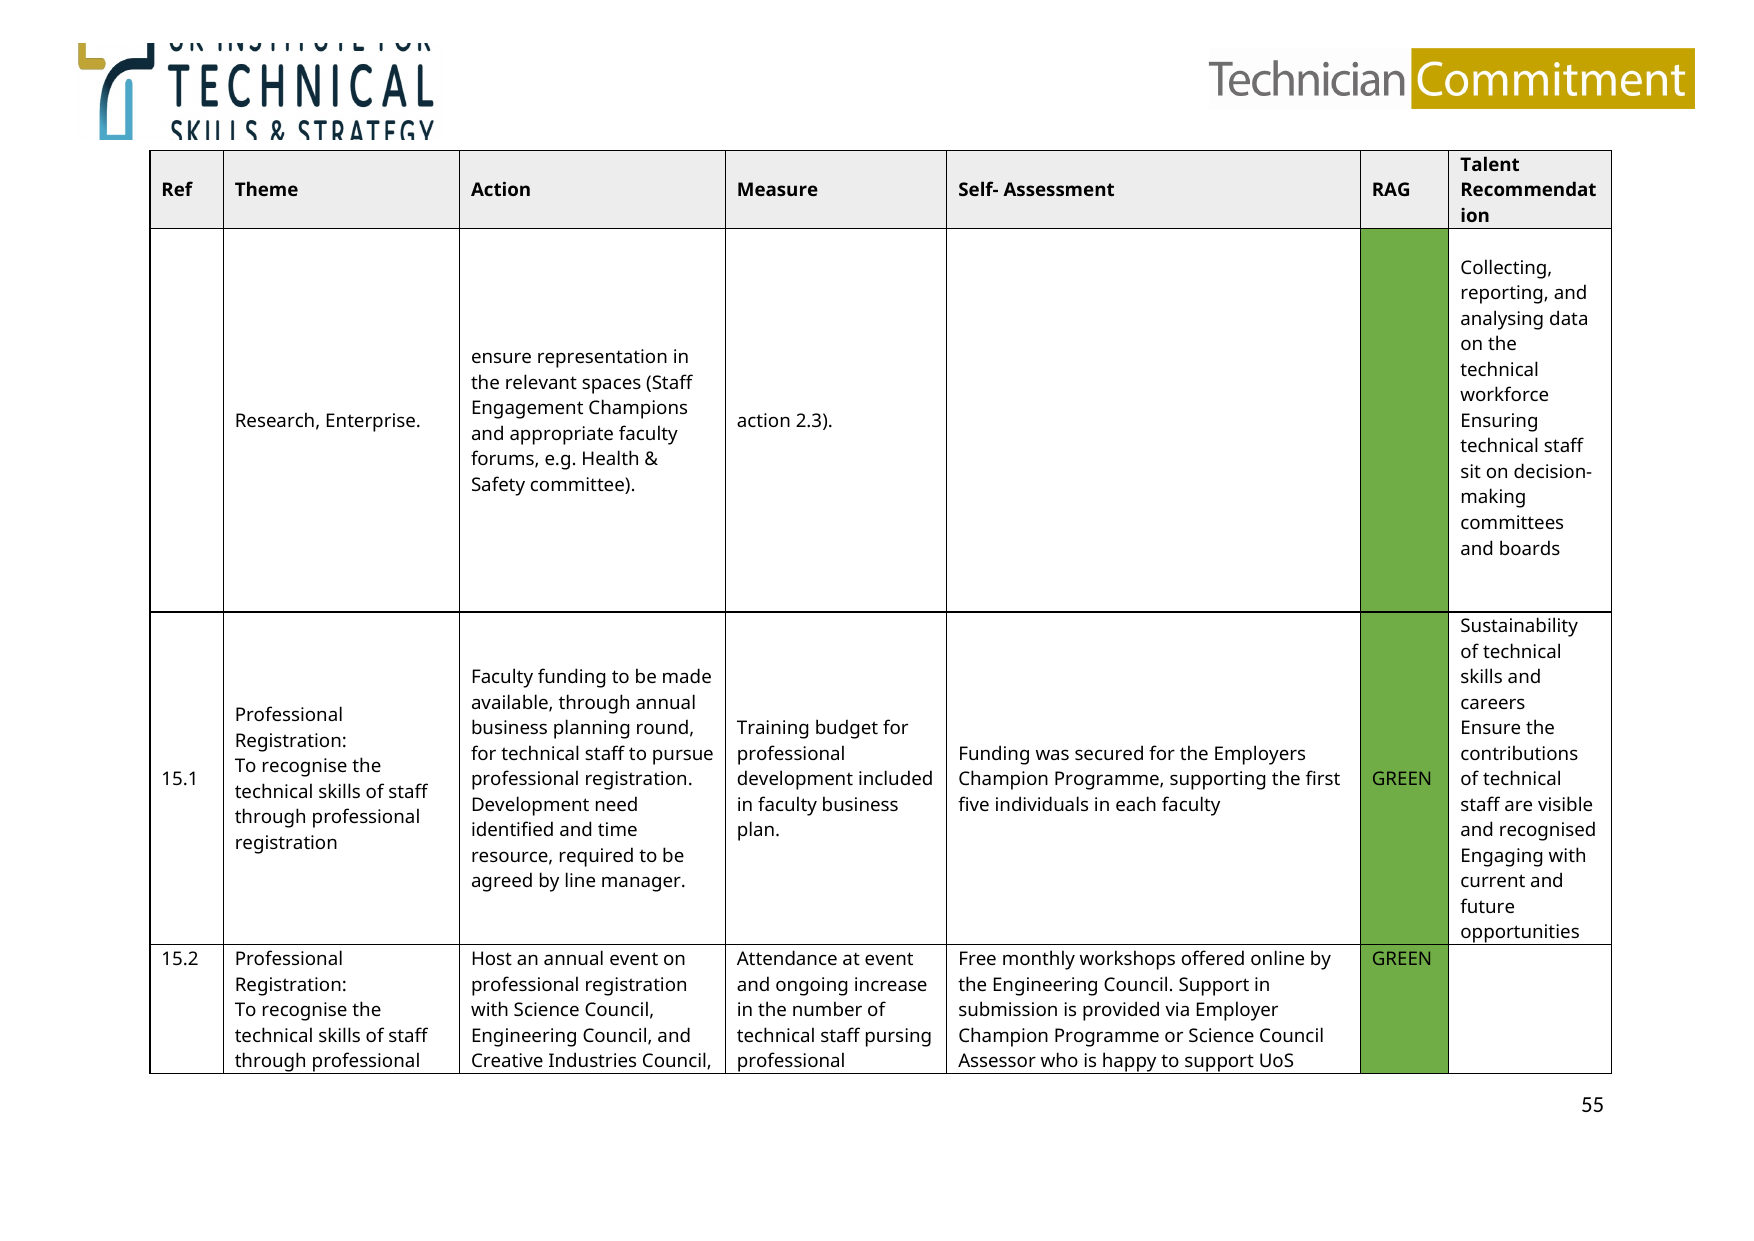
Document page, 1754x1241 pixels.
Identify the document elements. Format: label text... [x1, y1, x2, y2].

table_header Theme [224, 151, 459, 228]
table_cell 15.2 [151, 945, 223, 1073]
table_cell Research, Enterprise. [224, 229, 459, 611]
table_cell [1361, 229, 1448, 611]
table_cell GREEN [1361, 945, 1448, 1073]
table_header Talent Recommendation [1449, 151, 1611, 228]
table_header Self- Assessment [947, 151, 1360, 228]
table_header Measure [726, 151, 946, 228]
table_cell Funding was secured for the Employers Champion Programme, supporting the first five individuals in each faculty [947, 613, 1360, 944]
table_header Ref [151, 151, 223, 228]
table_header Action [460, 151, 725, 228]
table_cell Professional Registration: To recognise the technical skills of staff through professional [224, 945, 459, 1073]
table_cell 15.1 [151, 613, 223, 944]
table_cell ensure representation in the relevant spaces (Staff Engagement Champions and appropriate faculty forums, e.g. Health & Safety committee). [460, 229, 725, 611]
table_cell [151, 229, 223, 611]
table_cell action 2.3). [726, 229, 946, 611]
table_header RAG [1361, 151, 1448, 228]
table_cell [1449, 945, 1611, 1073]
table_cell Training budget for professional development included in faculty business plan. [726, 613, 946, 944]
table_cell Sustainability of technical skills and careers Ensure the contributions of technical staff are visible and recognised Engaging with current and future opportunities [1449, 613, 1611, 944]
table_cell Professional Registration: To recognise the technical skills of staff through professional registration [224, 613, 459, 944]
table_cell Faculty funding to be made available, through annual business planning round, for technical staff to pursue professional registration. Development need identified and time resource, required to be agreed by line manager. [460, 613, 725, 944]
table_cell Attendance at event and ongoing increase in the number of technical staff pursing professional [726, 945, 946, 1073]
table_cell Host an annual event on professional registration with Science Council, Engineering Council, and Creative Industries Council, [460, 945, 725, 1073]
table_cell [947, 229, 1360, 611]
table_cell GREEN [1361, 613, 1448, 944]
table_cell Collecting, reporting, and analysing data on the technical workforce Ensuring technical staff sit on decision-making committees and boards [1449, 229, 1611, 611]
table_cell Free monthly workshops offered online by the Engineering Council. Support in submission is provided via Employer Champion Programme or Science Council Assessor who is happy to support UoS [947, 945, 1360, 1073]
